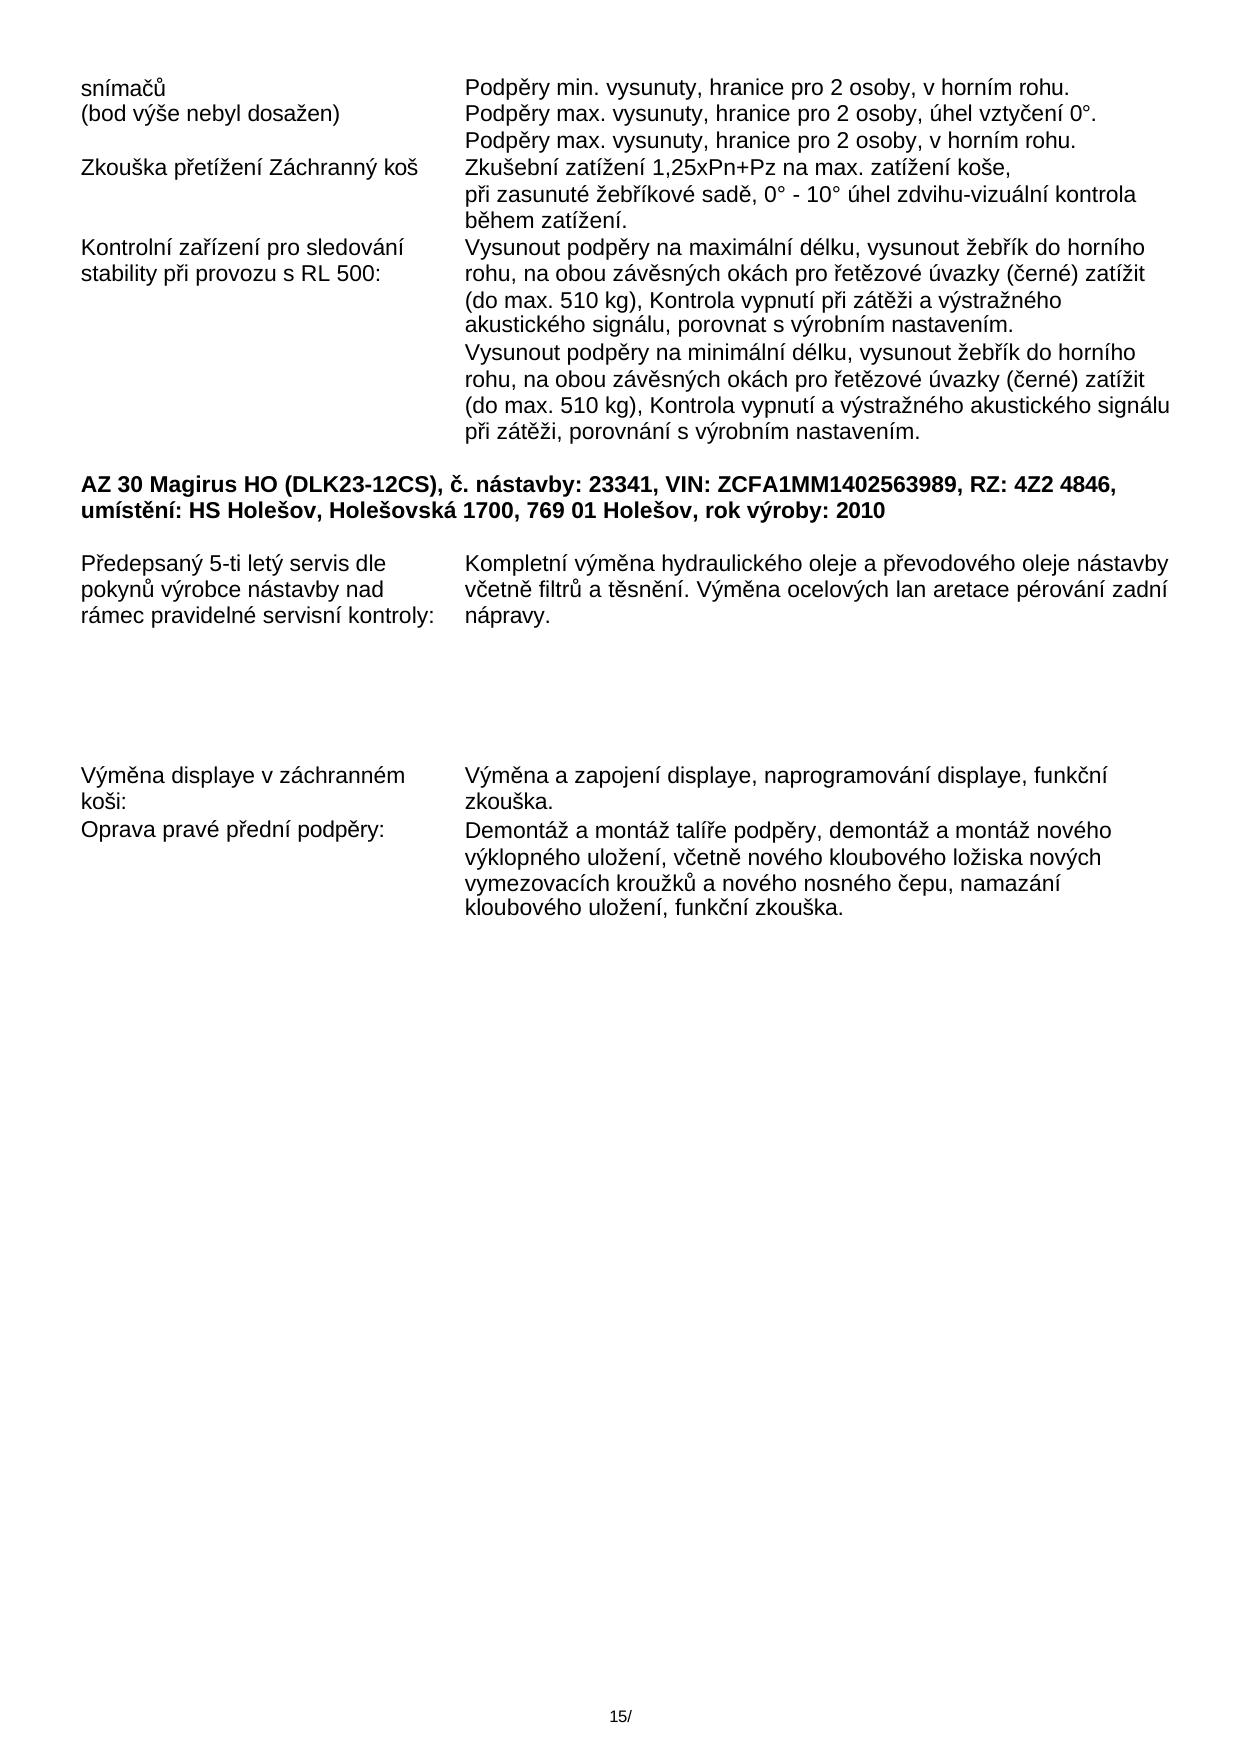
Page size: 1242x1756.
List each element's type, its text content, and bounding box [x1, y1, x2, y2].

table_header Podpěry min. vysunuty, hranice pro 2 osoby, v horním rohu. [450, 76, 1175, 102]
table_cell AZ 30 Magirus HO (DLK23-12CS), č. nástavby: 23341, VIN: ZCFA1MM1402563989, RZ: 4Z2 4846, umístění: HS Holešov, Holešovská 1700, 769 01 Holešov, rok výroby: 2010 [75, 458, 1175, 537]
table_cell Demontáž a montáž talíře podpěry, demontáž a montáž nového výklopného uložení, včetně nového kloubového ložiska nových vymezovacích kroužků a nového nosného čepu, namazání kloubového uložení, funkční zkouška. [450, 817, 1175, 922]
table_cell [75, 339, 449, 458]
table_cell Podpěry max. vysunuty, hranice pro 2 osoby, v horním rohu. [450, 129, 1175, 155]
table_cell Vysunout podpěry na maximální délku, vysunout žebřík do horního rohu, na obou závěsných okách pro řetězové úvazky (černé) zatížit (do max. 510 kg), Kontrola vypnutí při zátěži a výstražného akustického signálu, porovnat s výrobním nastavením. [450, 234, 1175, 339]
table_cell Kontrolní zařízení pro sledování stability při provozu s RL 500: [75, 234, 449, 339]
table_cell [75, 129, 449, 155]
table_cell Předepsaný 5-ti letý servis dle pokynů výrobce nástavby nad rámec pravidelné servisní kontroly: [75, 537, 449, 697]
table_cell Vysunout podpěry na minimální délku, vysunout žebřík do horního rohu, na obou závěsných okách pro řetězové úvazky (černé) zatížit (do max. 510 kg), Kontrola vypnutí a výstražného akustického signálu při zátěži, porovnání s výrobním nastavením. [450, 339, 1175, 458]
table_header snímačů (bod výše nebyl dosažen) [75, 76, 449, 129]
table_cell Výměna a zapojení displaye, naprogramování displaye, funkční zkouška. [450, 697, 1175, 817]
table_cell Zkouška přetížení Záchranný koš [75, 155, 449, 234]
table_cell Zkušební zatížení 1,25xPn+Pz na max. zatížení koše, při zasunuté žebříkové sadě, 0° - 10° úhel zdvihu-vizuální kontrola během zatížení. [450, 155, 1175, 234]
table_cell Výměna displaye v záchranném koši: [75, 697, 449, 817]
table_cell Oprava pravé přední podpěry: [75, 817, 449, 922]
table_cell Kompletní výměna hydraulického oleje a převodového oleje nástavby včetně filtrů a těsnění. Výměna ocelových lan aretace pérování zadní nápravy. [450, 537, 1175, 697]
table_cell Podpěry max. vysunuty, hranice pro 2 osoby, úhel vztyčení 0°. [450, 102, 1175, 129]
